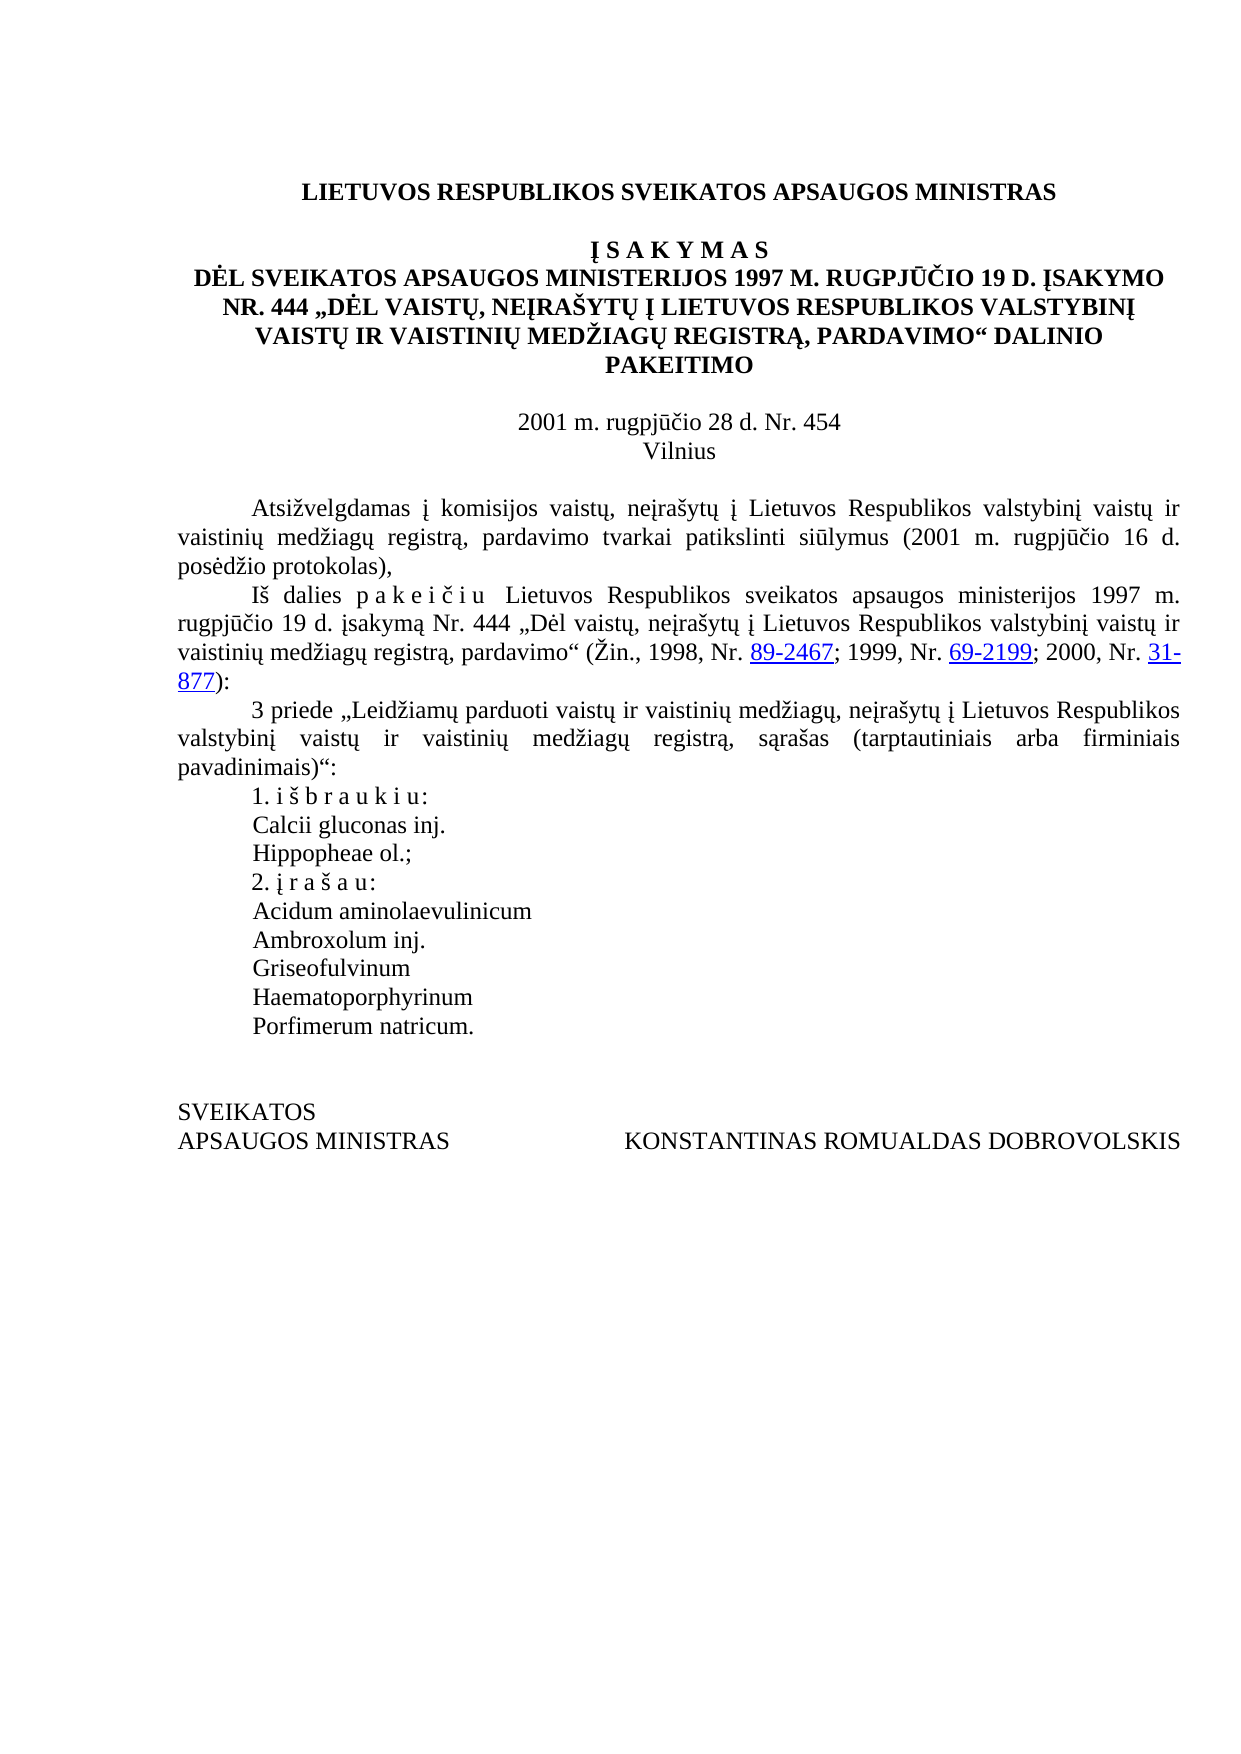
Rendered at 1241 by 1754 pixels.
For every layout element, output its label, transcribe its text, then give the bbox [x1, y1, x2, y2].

text Iš dalies pakeičiu Lietuvos Respublikos sveikatos apsaugos ministerijos 1997 m. rugpjūčio 19 d. įsakymą Nr. 444 „Dėl vaistų, neįrašytų į Lietuvos Respublikos valstybinį vaistų ir vaistinių medžiagų registrą, pardavimo“ (Žin., 1998, Nr. 89-2467; 1999, Nr. 69-2199; 2000, Nr. 31-877): [177, 580, 1181, 695]
text 3 priede „Leidžiamų parduoti vaistų ir vaistinių medžiagų, neįrašytų į Lietuvos Respublikos valstybinį vaistų ir vaistinių medžiagų registrą, sąrašas (tarptautiniais arba firminiais pavadinimais)“: [177, 695, 1181, 781]
text Calcii gluconas inj. [177, 810, 1181, 838]
text Porfimerum natricum. [177, 1011, 1181, 1040]
text 2. įrašau: [177, 867, 1181, 896]
text Acidum aminolaevulinicum [177, 896, 1181, 925]
text Ambroxolum inj. [177, 925, 1181, 953]
text 2001 m. rugpjūčio 28 d. Nr. 454 [177, 407, 1181, 436]
text Griseofulvinum [177, 953, 1181, 982]
text Atsižvelgdamas į komisijos vaistų, neįrašytų į Lietuvos Respublikos valstybinį vaistų ir vaistinių medžiagų registrą, pardavimo tvarkai patikslinti siūlymus (2001 m. rugpjūčio 16 d. posėdžio protokolas), [177, 493, 1181, 580]
text DĖL SVEIKATOS APSAUGOS MINISTERIJOS 1997 M. RUGPJŪČIO 19 D. ĮSAKYMO NR. 444 „DĖL VAISTŲ, NEĮRAŠYTŲ Į LIETUVOS RESPUBLIKOS VALSTYBINĮ VAISTŲ IR VAISTINIŲ MEDŽIAGŲ REGISTRĄ, PARDAVIMO“ DALINIO PAKEITIMO [177, 263, 1181, 378]
text APSAUGOS MINISTRAS KONSTANTINAS ROMUALDAS DOBROVOLSKIS [177, 1126, 1181, 1155]
text Vilnius [177, 436, 1181, 465]
text Į S A K Y M A S [177, 235, 1181, 263]
text 1. išbraukiu: [177, 781, 1181, 810]
text Hippopheae ol.; [177, 838, 1181, 867]
text LIETUVOS RESPUBLIKOS SVEIKATOS APSAUGOS MINISTRAS [177, 177, 1181, 206]
text SVEIKATOS [177, 1097, 1181, 1126]
text Haematoporphyrinum [177, 982, 1181, 1011]
